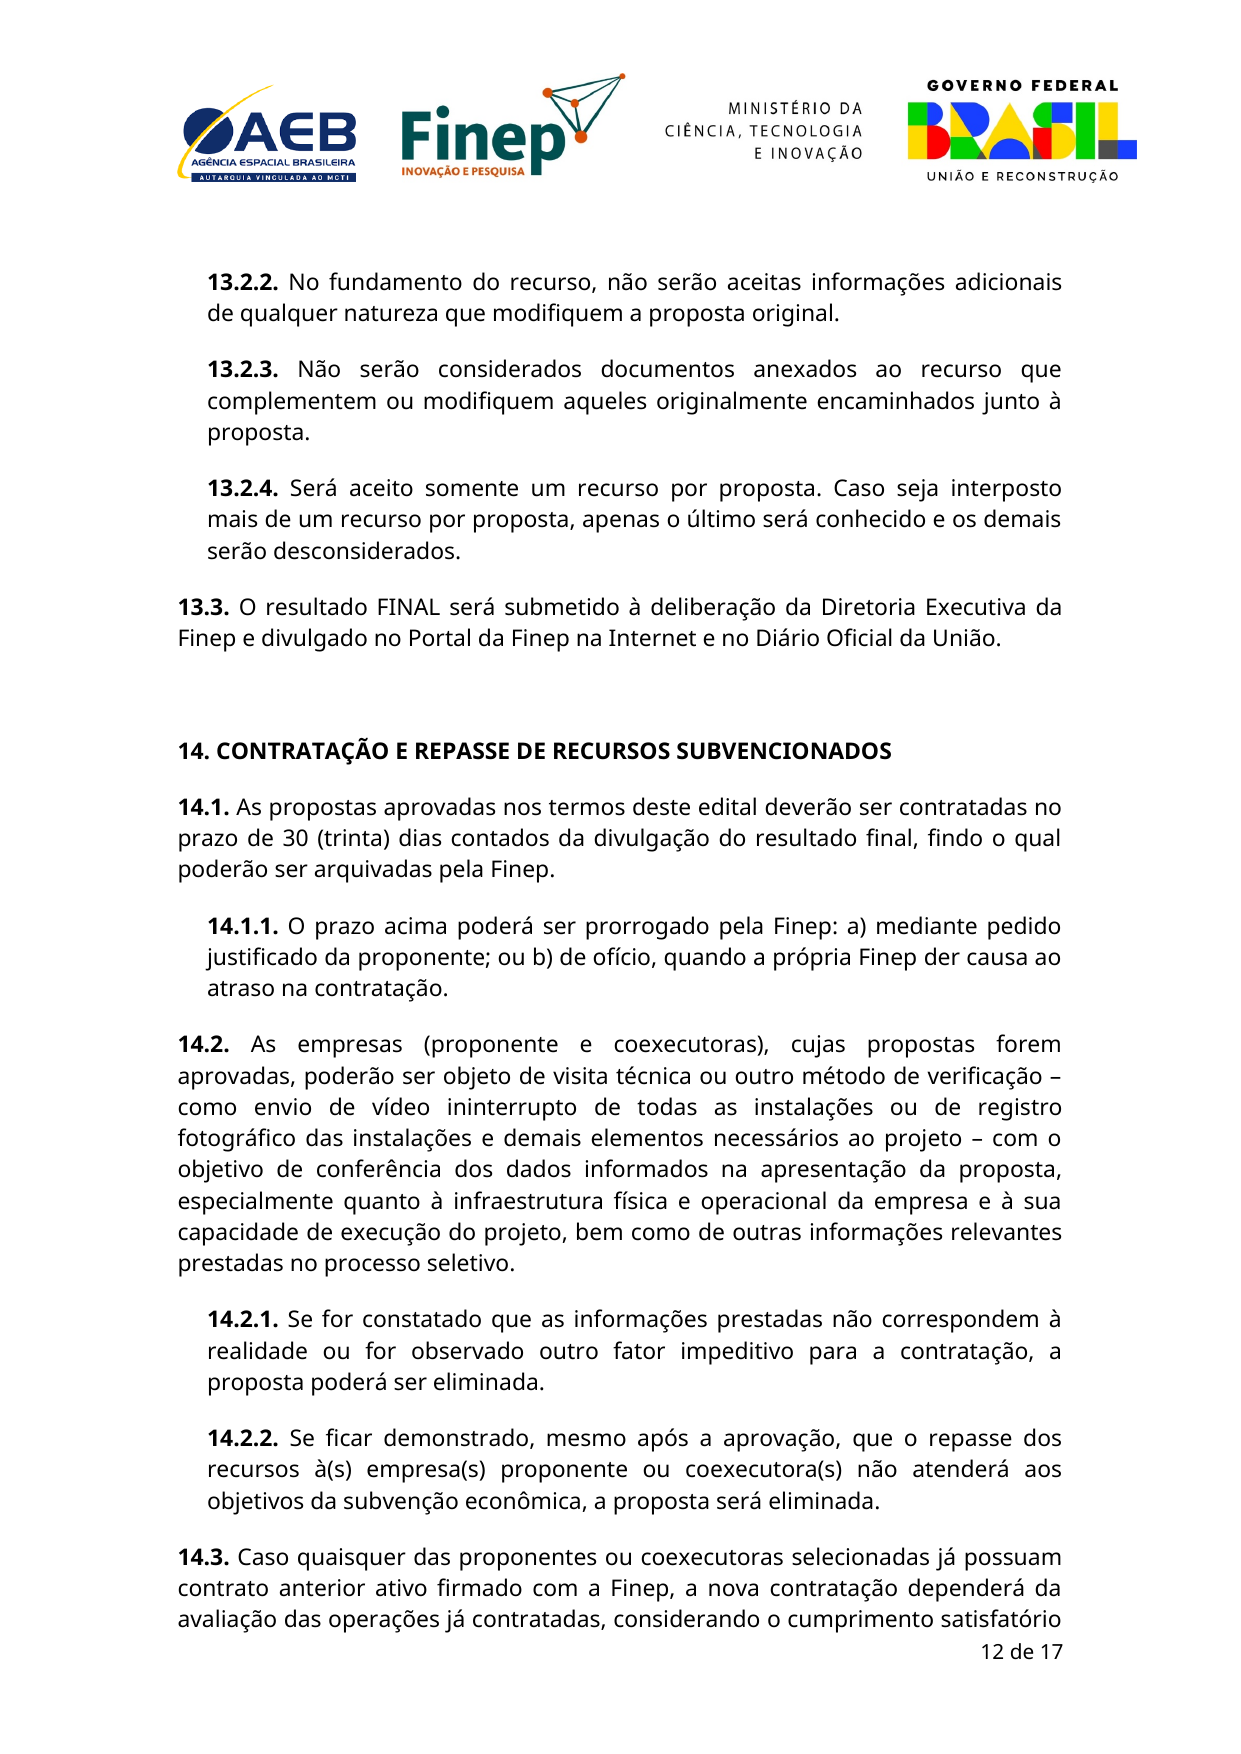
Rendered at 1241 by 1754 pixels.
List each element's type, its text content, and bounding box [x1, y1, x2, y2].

text 14. CONTRATAÇÃO E REPASSE DE RECURSOS SUBVENCIONADOS [177, 734, 1063, 766]
text 13.2.4. Será aceito somente um recurso por proposta. Caso seja interposto mais de um recurso por proposta, apenas o último será conhecido e os demais serão desconsiderados. [207, 472, 1063, 566]
text 14.2. As empresas (proponente e coexecutoras), cujas propostas forem aprovadas, poderão ser objeto de visita técnica ou outro método de verificação – como envio de vídeo ininterrupto de todas as instalações ou de registro fotográfico das instalações e demais elementos necessários ao projeto – com o objetivo de conferência dos dados informados na apresentação da proposta, especialmente quanto à infraestrutura física e operacional da empresa e à sua capacidade de execução do projeto, bem como de outras informações relevantes prestadas no processo seletivo. [177, 1028, 1063, 1278]
text 14.1.1. O prazo acima poderá ser prorrogado pela Finep: a) mediante pedido justificado da proponente; ou b) de ofício, quando a própria Finep der causa ao atraso na contratação. [207, 909, 1063, 1003]
text 13.2.2. No fundamento do recurso, não serão aceitas informações adicionais de qualquer natureza que modifiquem a proposta original. [207, 266, 1063, 328]
text 13.2.3. Não serão considerados documentos anexados ao recurso que complementem ou modifiquem aqueles originalmente encaminhados junto à proposta. [207, 353, 1063, 447]
text 14.2.2. Se ficar demonstrado, mesmo após a aprovação, que o repasse dos recursos à(s) empresa(s) proponente ou coexecutora(s) não atenderá aos objetivos da subvenção econômica, a proposta será eliminada. [207, 1422, 1063, 1516]
text 13.3. O resultado FINAL será submetido à deliberação da Diretoria Executiva da Finep e divulgado no Portal da Finep na Internet e no Diário Oficial da União. [177, 591, 1063, 653]
text 14.2.1. Se for constatado que as informações prestadas não correspondem à realidade ou for observado outro fator impeditivo para a contratação, a proposta poderá ser eliminada. [207, 1303, 1063, 1397]
text 14.1. As propostas aprovadas nos termos deste edital deverão ser contratadas no prazo de 30 (trinta) dias contados da divulgação do resultado final, findo o qual poderão ser arquivadas pela Finep. [177, 791, 1063, 884]
text 14.3. Caso quaisquer das proponentes ou coexecutoras selecionadas já possuam contrato anterior ativo firmado com a Finep, a nova contratação dependerá da avaliação das operações já contratadas, considerando o cumprimento satisfatório [177, 1541, 1063, 1634]
